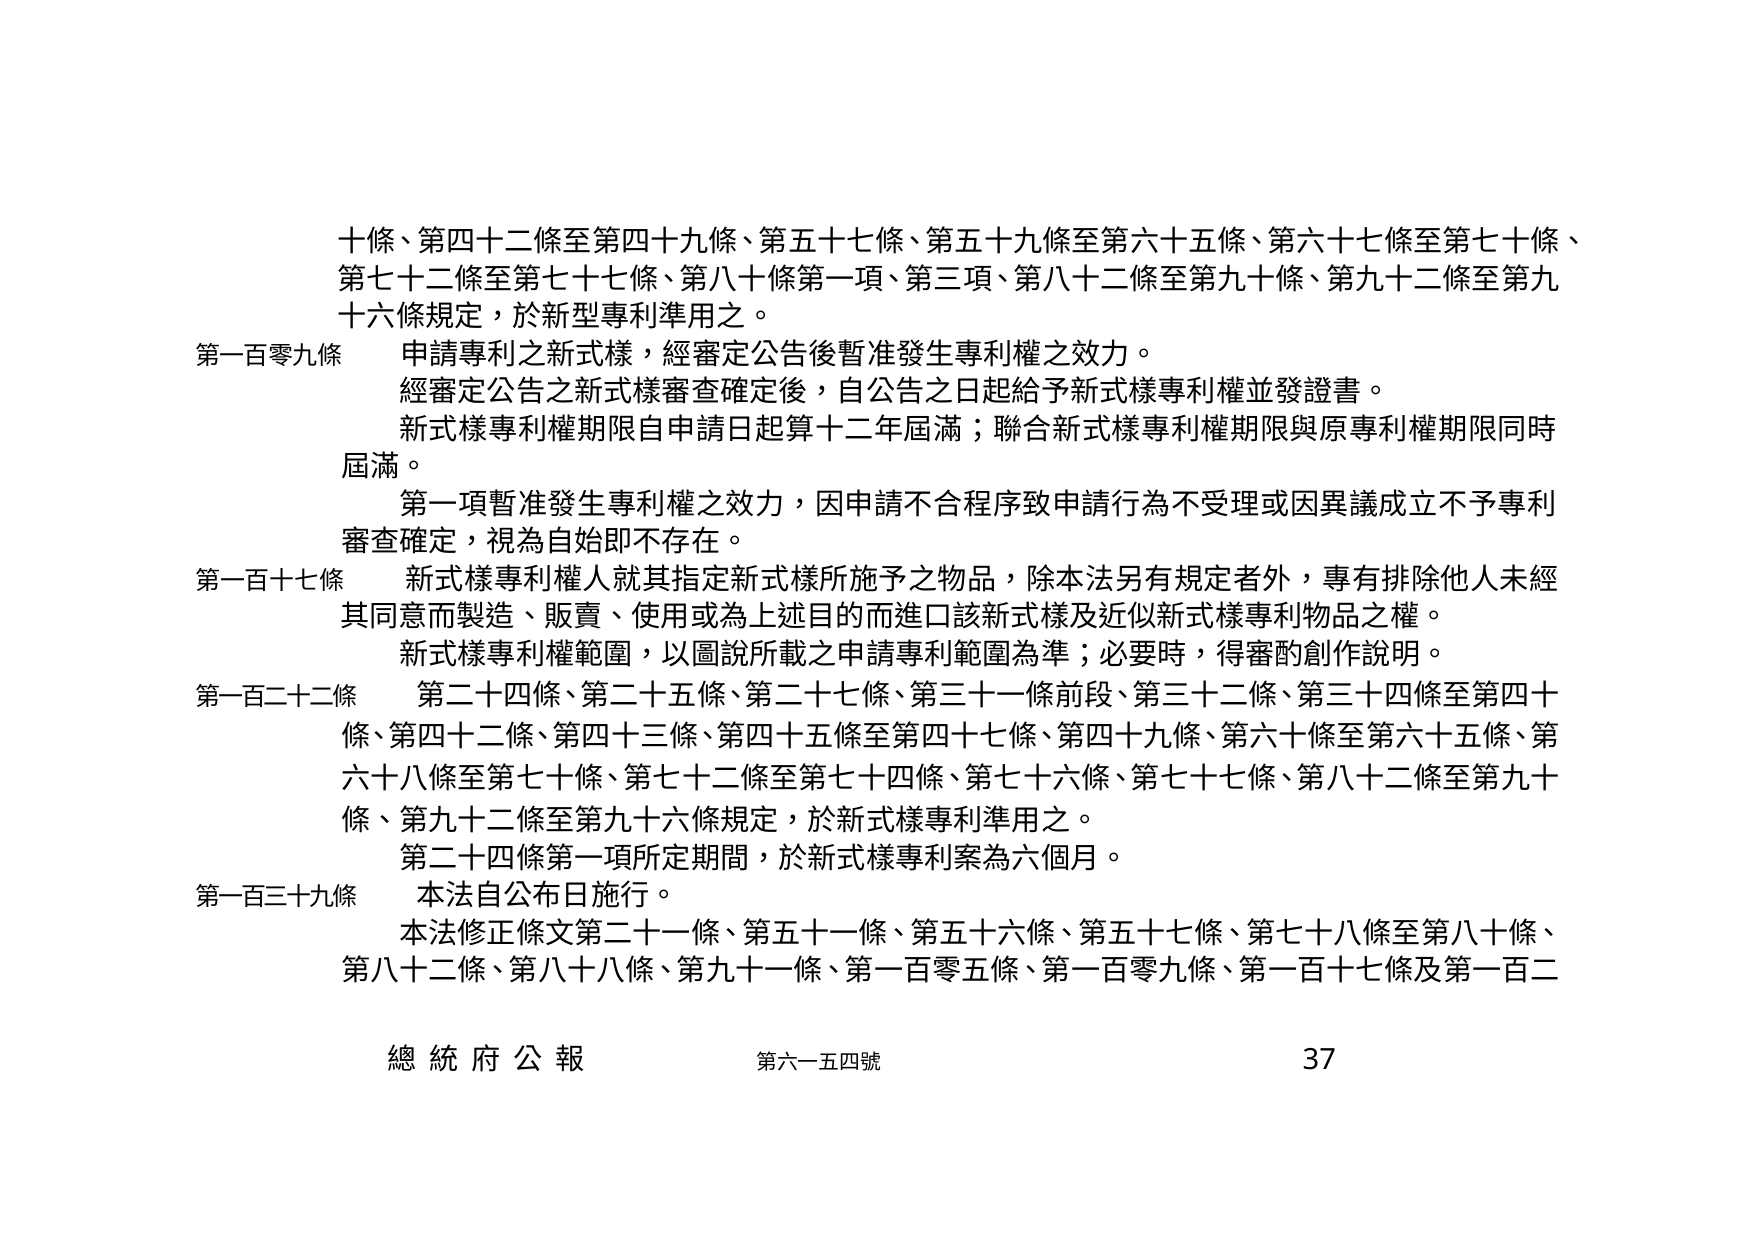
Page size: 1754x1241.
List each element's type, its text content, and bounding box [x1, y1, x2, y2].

text 第一百三十九條 本法自公布日施行。 [195, 876, 1559, 913]
text 第一百二十二條 第二十四條、第二十五條、第二十七條、第三十一條前段、第三十二條、第三十四條至第四十條、第四十二條、第四十三條、第四十五條至第四十七條、第四十九條、第六十條至第六十五條、第六十八條至第七十條、第七十二條至第七十四條、第七十六條、第七十七條、第八十二條至第九十條、第九十二條至第九十六條規定，於新式樣專利準用之。 [195, 672, 1559, 838]
text 新式樣專利權範圍，以圖說所載之申請專利範圍為準；必要時，得審酌創作說明。 [341, 634, 1559, 672]
text 第一百零九條 申請專利之新式樣，經審定公告後暫准發生專利權之效力。 [195, 334, 1559, 372]
text 第一百十七條 新式樣專利權人就其指定新式樣所施予之物品，除本法另有規定者外，專有排除他人未經其同意而製造、販賣、使用或為上述目的而進口該新式樣及近似新式樣專利物品之權。 [195, 559, 1559, 634]
text 第二十四條第一項所定期間，於新式樣專利案為六個月。 [341, 838, 1559, 876]
text 第一項暫准發生專利權之效力，因申請不合程序致申請行為不受理或因異議成立不予專利審查確定，視為自始即不存在。 [341, 484, 1559, 559]
text 本法修正條文第二十一條、第五十一條、第五十六條、第五十七條、第七十八條至第八十條、第八十二條、第八十八條、第九十一條、第一百零五條、第一百零九條、第一百十七條及第一百二十二條施行日期，由行政院定之。 [341, 913, 1559, 988]
text 新式樣專利權期限自申請日起算十二年屆滿；聯合新式樣專利權期限與原專利權期限同時屆滿。 [341, 409, 1559, 484]
text 第一百零五條 第二十二條至第二十五條、第二十七條至第三十條、第三十一條第一款、第三十二條至第四十條、第四十二條至第四十九條、第五十七條、第五十九條至第六十五條、第六十七條至第七十條、第七十二條至第七十七條、第八十條第一項、第三項、第八十二條至第九十條、第九十二條至第九十六條規定，於新型專利準用之。 [195, 222, 1559, 334]
text 經審定公告之新式樣審查確定後，自公告之日起給予新式樣專利權並發證書。 [341, 372, 1559, 409]
